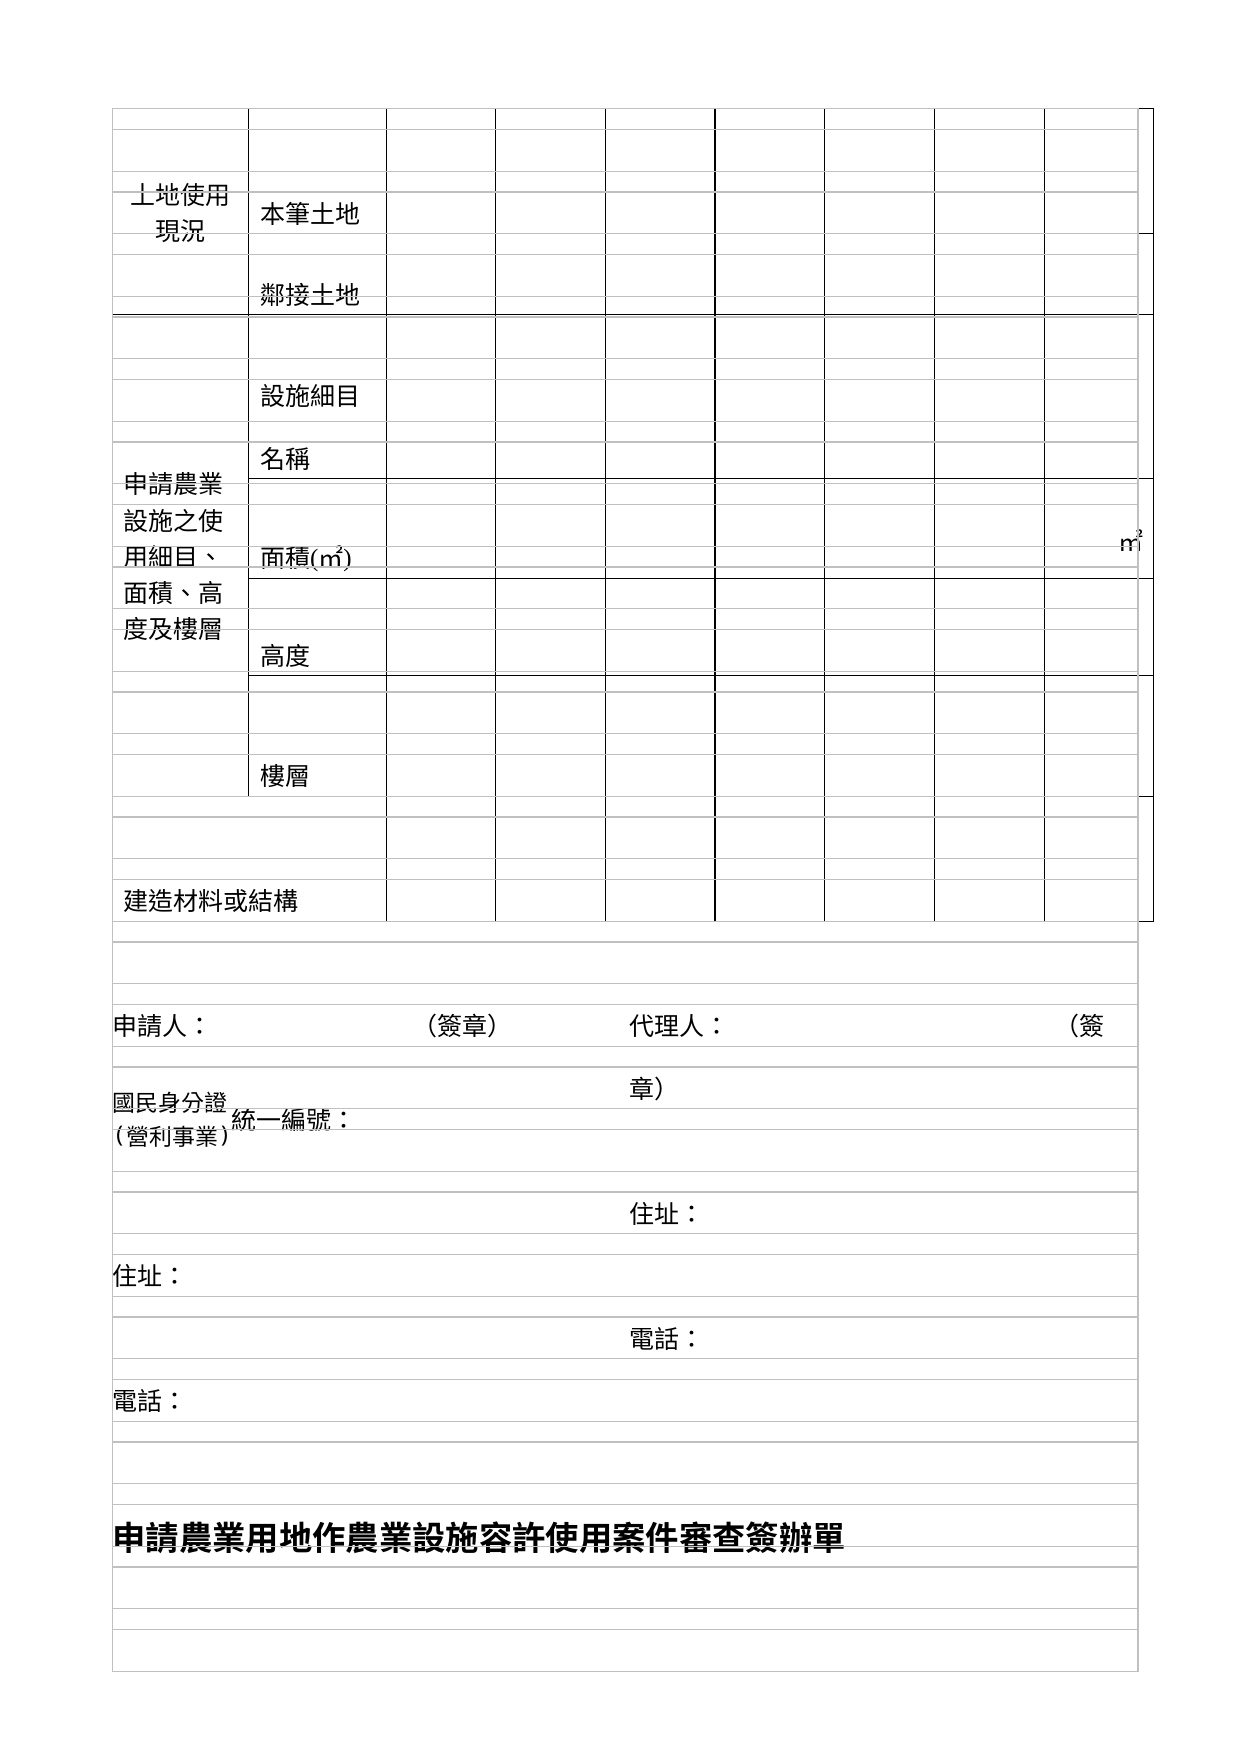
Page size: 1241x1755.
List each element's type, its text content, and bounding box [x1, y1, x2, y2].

text 國民身分證(營利事業)統一編號： [244, 1109, 291, 1129]
table_cell [606, 609, 714, 629]
table_cell [606, 568, 714, 578]
table_cell [387, 234, 495, 254]
table_cell [935, 755, 1044, 796]
table_cell [606, 630, 714, 671]
table_cell [496, 609, 605, 629]
table_cell [935, 693, 1044, 733]
table_cell [606, 443, 714, 478]
table_cell [606, 255, 714, 296]
text 國民身分證(營利事業)統一編號： [293, 1109, 322, 1129]
table_cell [825, 880, 934, 921]
table_cell 申請農業設施之使用細目、面積、高度及樓層 [113, 380, 248, 421]
table_cell 申請農業設施之使用細目、面積、高度及樓層 [113, 505, 248, 546]
table_cell [716, 568, 824, 578]
table_cell [249, 359, 386, 379]
text 電話： [629, 1318, 1137, 1358]
table_cell [1045, 297, 1137, 314]
table_cell [249, 172, 386, 191]
table_cell [1045, 109, 1137, 129]
table_cell 申請農業設施之使用細目、面積、高度及樓層 [113, 672, 248, 691]
table_cell [716, 359, 824, 379]
table_cell [387, 880, 495, 921]
table_cell [496, 255, 605, 296]
table_cell [113, 818, 386, 858]
table_cell [716, 693, 824, 733]
table_cell 土地使用現況 [113, 234, 248, 254]
table_cell [606, 130, 714, 171]
table_cell [606, 479, 714, 483]
table_cell [716, 130, 824, 171]
table_cell [606, 359, 714, 379]
table_cell [825, 505, 934, 546]
table_cell [496, 130, 605, 171]
table_cell [825, 443, 934, 478]
table_cell [606, 505, 714, 546]
table_cell [113, 859, 386, 879]
text 國民身分證(營利事業)統一編號： [113, 1109, 247, 1129]
table_cell [387, 172, 495, 191]
table_cell [387, 380, 495, 421]
table_cell [249, 318, 386, 358]
table_cell [1045, 676, 1137, 691]
table_cell [496, 568, 605, 578]
table_cell [1045, 234, 1137, 254]
table_cell [716, 380, 824, 421]
table_cell [716, 297, 824, 314]
table_cell [716, 422, 824, 441]
table_cell 申請農業設施之使用細目、面積、高度及樓層 [113, 422, 248, 441]
table_cell [387, 193, 495, 233]
table_cell 面積(㎡) [292, 547, 386, 566]
table_cell 申請農業設施之使用細目、面積、高度及樓層 [113, 484, 248, 504]
table_cell [716, 630, 824, 671]
table_cell [716, 547, 824, 566]
table_cell [825, 297, 934, 314]
table_cell [716, 479, 824, 483]
table_cell [387, 297, 495, 314]
table_cell [825, 193, 934, 233]
text [113, 1359, 620, 1379]
table_cell [825, 579, 934, 608]
table_cell [496, 880, 605, 921]
table_cell [1045, 755, 1137, 796]
table_cell [1045, 880, 1137, 921]
table_cell [1045, 630, 1137, 671]
table_cell [387, 547, 495, 566]
table_cell [387, 797, 495, 816]
text 申請農業用地作農業設施容許使用案件審查簽辦單 [113, 1511, 1137, 1546]
table_cell [825, 630, 934, 671]
table_cell [249, 109, 386, 129]
table_cell [1139, 234, 1153, 314]
table_cell 面積(㎡) [249, 484, 386, 504]
table_cell [716, 109, 824, 129]
table_cell [249, 693, 386, 733]
table_cell [496, 359, 605, 379]
table_cell [606, 297, 714, 314]
table_cell [825, 422, 934, 441]
table_cell [1139, 676, 1153, 796]
table_cell [825, 484, 934, 504]
table_cell [496, 818, 605, 858]
table_cell [935, 734, 1044, 754]
table_cell [716, 797, 824, 816]
table_cell [935, 109, 1044, 129]
table_cell 面積(㎡) [249, 568, 386, 578]
table_cell [1045, 359, 1137, 379]
table_cell [249, 422, 386, 441]
table_cell [496, 422, 605, 441]
table_cell [825, 130, 934, 171]
table_cell [716, 234, 824, 254]
table_cell 鄰接土地 [249, 255, 386, 296]
table_cell ㎡ [1045, 505, 1137, 546]
table_cell [1045, 255, 1137, 296]
table_cell [716, 818, 824, 858]
table_cell 申請農業設施之使用細目、面積、高度及樓層 [194, 547, 248, 566]
table_cell [1045, 818, 1137, 858]
table_cell [606, 676, 714, 691]
table_cell [387, 505, 495, 546]
table_cell 面積(㎡) [249, 547, 290, 566]
text [113, 1234, 620, 1254]
table_cell [825, 755, 934, 796]
table_cell [1139, 579, 1153, 675]
table_cell [716, 484, 824, 504]
table_cell [716, 859, 824, 879]
text [629, 1047, 1137, 1066]
table_cell [387, 109, 495, 129]
table_cell [825, 609, 934, 629]
table_cell [935, 380, 1044, 421]
table_cell 土地使用現況 [113, 172, 248, 191]
table_cell 土地使用現況 [113, 130, 248, 171]
table_cell [387, 255, 495, 296]
table_cell [496, 193, 605, 233]
table_cell [935, 797, 1044, 816]
table_cell [935, 172, 1044, 191]
table_cell 申請農業設施之使用細目、面積、高度及樓層 [113, 755, 248, 796]
table_cell [716, 734, 824, 754]
table_cell [935, 676, 1044, 691]
table_cell [825, 172, 934, 191]
table_cell [496, 443, 605, 478]
table_cell [1045, 380, 1137, 421]
table_cell [935, 255, 1044, 296]
table_cell [387, 422, 495, 441]
text 國民身分證(營利事業)統一編號： [113, 1130, 620, 1171]
table_cell 設施細目 [249, 380, 386, 421]
table_cell ㎡ [1045, 568, 1137, 578]
table_cell [606, 484, 714, 504]
table_cell [935, 318, 1044, 358]
table_cell [606, 880, 714, 921]
table_cell 鄰接土地 [249, 297, 386, 314]
table_cell [606, 234, 714, 254]
text 國民身分證(營利事業)統一編號： [113, 1068, 620, 1108]
table_cell [825, 859, 934, 879]
table_cell [935, 479, 1044, 483]
table_cell [935, 297, 1044, 314]
table_cell [606, 318, 714, 358]
table_cell [1045, 193, 1137, 233]
table_cell [606, 172, 714, 191]
table_cell 鄰接土地 [249, 234, 386, 254]
table_cell [387, 568, 495, 578]
table_cell [716, 880, 824, 921]
table_cell [496, 579, 605, 608]
table_cell [606, 380, 714, 421]
table_cell [387, 359, 495, 379]
table_cell [935, 505, 1044, 546]
table_cell [1045, 443, 1137, 478]
table_cell [249, 676, 386, 691]
table_cell ㎡ [1045, 479, 1137, 483]
table_cell 申請農業設施之使用細目、面積、高度及樓層 [113, 734, 248, 754]
text [629, 1297, 1137, 1316]
table_cell 土地使用現況 [113, 193, 248, 233]
text 申請人： （簽章） [113, 1005, 620, 1046]
table_cell [935, 609, 1044, 629]
table_cell [1045, 693, 1137, 733]
table_cell 面積(㎡) [249, 505, 386, 546]
table_cell [606, 579, 714, 608]
table_cell [825, 234, 934, 254]
table_cell [716, 172, 824, 191]
table_cell [935, 130, 1044, 171]
table_cell [935, 359, 1044, 379]
table_cell [606, 734, 714, 754]
table_cell [825, 380, 934, 421]
table_cell [496, 318, 605, 358]
table_cell [496, 859, 605, 879]
table_cell [1045, 609, 1137, 629]
table_cell [606, 797, 714, 816]
text 住址： [629, 1193, 1137, 1233]
table_cell [606, 193, 714, 233]
table_cell 申請農業設施之使用細目、面積、高度及樓層 [113, 443, 248, 483]
text [629, 984, 1137, 1004]
table_cell ㎡ [1045, 547, 1137, 566]
table_cell [113, 797, 386, 816]
table_cell [606, 859, 714, 879]
table_cell [496, 693, 605, 733]
text [629, 1172, 1137, 1191]
table_cell 土地使用現況 [113, 297, 248, 314]
table_cell [387, 818, 495, 858]
table_cell 本筆土地 [249, 193, 386, 233]
table_cell [496, 484, 605, 504]
table_cell [716, 579, 824, 608]
table_cell [825, 693, 934, 733]
table_cell [387, 859, 495, 879]
table_cell [1045, 422, 1137, 441]
table_cell [387, 630, 495, 671]
table_cell [716, 609, 824, 629]
table_cell [1045, 579, 1137, 608]
table_cell ㎡ [1139, 479, 1153, 578]
table_cell [825, 318, 934, 358]
table_cell [1045, 734, 1137, 754]
table_cell [825, 568, 934, 578]
table_cell 申請農業設施之使用細目、面積、高度及樓層 [113, 630, 248, 671]
table_cell [825, 359, 934, 379]
table_cell [716, 193, 824, 233]
table_cell [935, 234, 1044, 254]
table_cell [387, 755, 495, 796]
table_cell [935, 193, 1044, 233]
table_cell [249, 579, 386, 608]
table_cell [249, 130, 386, 171]
table_cell [935, 630, 1044, 671]
table_cell [606, 109, 714, 129]
table_cell [935, 547, 1044, 566]
text 電話： [113, 1380, 620, 1421]
text 申請農業用地作農業設施容許使用案件審查簽辦單 [113, 1547, 1137, 1560]
table_cell [496, 479, 605, 483]
text [113, 984, 620, 1004]
table_cell [496, 547, 605, 566]
table_cell [935, 818, 1044, 858]
table_cell [716, 318, 824, 358]
table_cell [387, 609, 495, 629]
table_cell [716, 443, 824, 478]
table_cell [716, 505, 824, 546]
table_cell 申請農業設施之使用細目、面積、高度及樓層 [113, 609, 248, 629]
table_cell [496, 297, 605, 314]
text 代理人： （簽 [629, 1005, 1137, 1046]
table_cell 土地使用現況 [113, 109, 248, 129]
table_cell [496, 676, 605, 691]
table_cell [825, 818, 934, 858]
table_cell [496, 505, 605, 546]
table_cell [496, 755, 605, 796]
table_cell 土地使用現況 [113, 255, 248, 296]
table_cell [496, 734, 605, 754]
table_cell [935, 859, 1044, 879]
table_cell 建造材料或結構 [113, 880, 386, 921]
table_cell 申請農業設施之使用細目、面積、高度及樓層 [113, 568, 248, 608]
table_cell [825, 797, 934, 816]
text 章） [629, 1068, 1137, 1108]
table_cell [606, 693, 714, 733]
table_cell [1139, 315, 1153, 478]
table_cell [825, 547, 934, 566]
table_cell [1045, 318, 1137, 358]
table_cell 申請農業設施之使用細目、面積、高度及樓層 [113, 318, 248, 358]
table_cell [1139, 109, 1153, 233]
text 國民身分證(營利事業)統一編號： [317, 1109, 620, 1129]
table_cell [1045, 797, 1137, 816]
table_cell [606, 818, 714, 858]
table_cell [1139, 797, 1153, 921]
table_cell [606, 422, 714, 441]
table_cell [496, 797, 605, 816]
table_cell 樓層 [249, 755, 386, 796]
table_cell [1045, 130, 1137, 171]
table_cell [387, 443, 495, 478]
table_cell [387, 479, 495, 483]
table_cell [716, 755, 824, 796]
table_cell [935, 484, 1044, 504]
table_cell [825, 479, 934, 483]
table_cell [387, 130, 495, 171]
table_cell [606, 547, 714, 566]
table_cell [825, 734, 934, 754]
table_cell [496, 630, 605, 671]
table_cell 高度 [249, 630, 386, 671]
table_cell [935, 579, 1044, 608]
table_cell [496, 172, 605, 191]
table_cell [935, 422, 1044, 441]
table_cell [496, 109, 605, 129]
table_cell [249, 734, 386, 754]
table_cell [716, 676, 824, 691]
table_cell [1045, 859, 1137, 879]
text 國民身分證(營利事業)統一編號： [113, 1047, 620, 1066]
table_cell [387, 734, 495, 754]
table_cell [496, 234, 605, 254]
table_cell [387, 318, 495, 358]
table_cell [825, 255, 934, 296]
table_cell [387, 484, 495, 504]
table_cell [387, 676, 495, 691]
table_cell [606, 755, 714, 796]
table_cell 申請農業設施之使用細目、面積、高度及樓層 [113, 693, 248, 733]
table_cell [387, 693, 495, 733]
table_cell 申請農業設施之使用細目、面積、高度及樓層 [113, 359, 248, 379]
table_cell [716, 255, 824, 296]
table_cell [935, 880, 1044, 921]
table_cell ㎡ [1045, 484, 1137, 504]
text 住址： [113, 1255, 620, 1296]
table_cell [825, 676, 934, 691]
table_cell [935, 443, 1044, 478]
table_cell 名稱 [249, 443, 386, 478]
table_cell [1045, 172, 1137, 191]
table_cell [387, 579, 495, 608]
table_cell 面積(㎡) [249, 479, 386, 483]
table_cell [825, 109, 934, 129]
table_cell [935, 568, 1044, 578]
table_cell [249, 609, 386, 629]
table_cell [496, 380, 605, 421]
